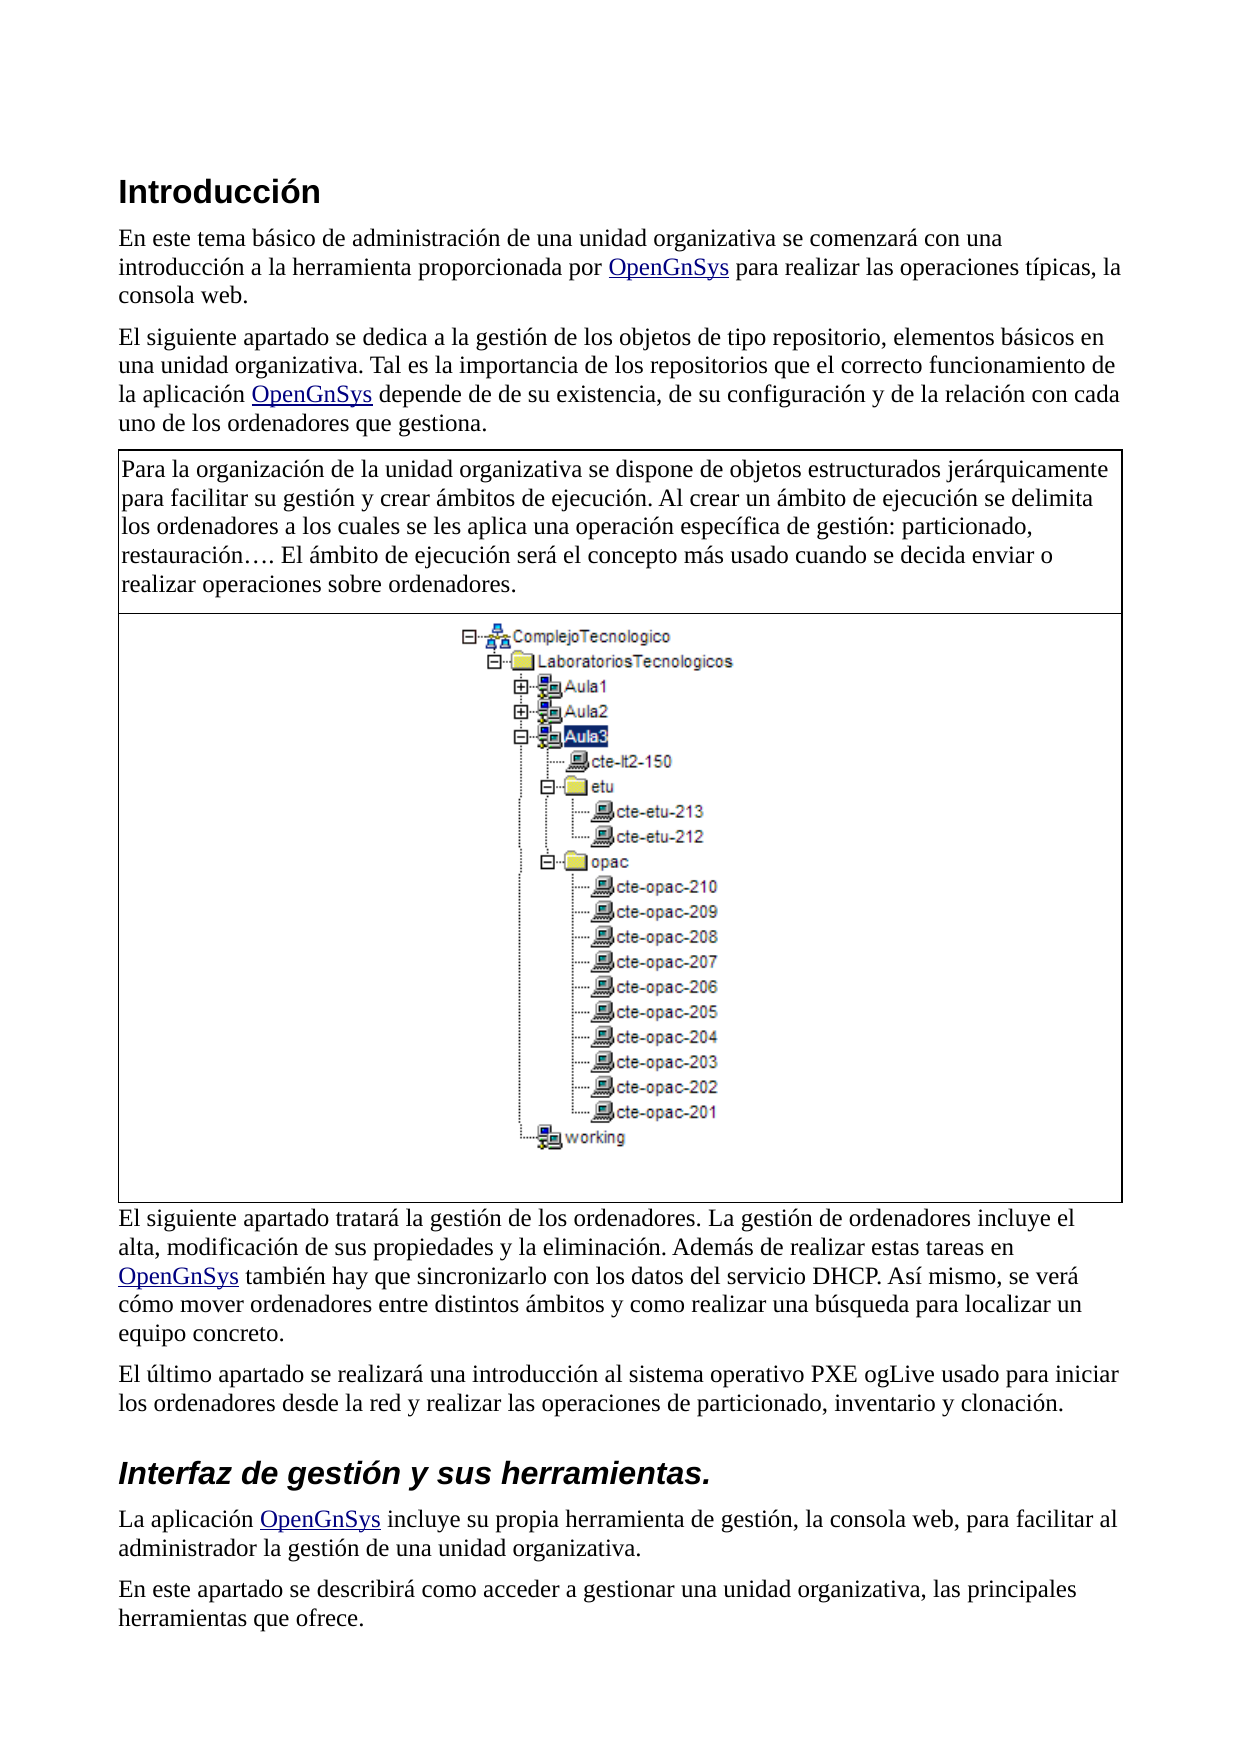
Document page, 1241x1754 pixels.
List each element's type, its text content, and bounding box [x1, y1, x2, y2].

text En este tema básico de administración de una unidad organizativa se comenzará con una introducción a la herramienta proporcionada por OpenGnSys para realizar las operaciones típicas, la consola web. [118, 223, 1122, 309]
text La aplicación OpenGnSys incluye su propia herramienta de gestión, la consola web, para facilitar al administrador la gestión de una unidad organizativa. [118, 1504, 1122, 1561]
subtitle Interfaz de gestión y sus herramientas. [118, 1454, 1122, 1491]
text El último apartado se realizará una introducción al sistema operativo PXE ogLive usado para iniciar los ordenadores desde la red y realizar las operaciones de particionado, inventario y clonación. [118, 1359, 1122, 1417]
table_cell [119, 614, 1121, 1201]
subtitle Introducción [118, 172, 1122, 211]
text El siguiente apartado tratará la gestión de los ordenadores. La gestión de ordenadores incluye el alta, modificación de sus propiedades y la eliminación. Además de realizar estas tareas en OpenGnSys también hay que sincronizarlo con los datos del servicio DHCP. Así mismo, se verá cómo mover ordenadores entre distintos ámbitos y como realizar una búsqueda para localizar un equipo concreto. [118, 1203, 1122, 1347]
text El siguiente apartado se dedica a la gestión de los objetos de tipo repositorio, elementos básicos en una unidad organizativa. Tal es la importancia de los repositorios que el correcto funcionamiento de la aplicación OpenGnSys depende de de su existencia, de su configuración y de la relación con cada uno de los ordenadores que gestiona. [118, 322, 1122, 437]
text En este apartado se describirá como acceder a gestionar una unidad organizativa, las principales herramientas que ofrece. [118, 1574, 1122, 1631]
table_header Para la organización de la unidad organizativa se dispone de objetos estructurados jerárquicamente para facilitar su gestión y crear ámbitos de ejecución. Al crear un ámbito de ejecución se delimita los ordenadores a los cuales se les aplica una operación específica de gestión: particionado, restauración…. El ámbito de ejecución será el concepto más usado cuando se decida enviar o realizar operaciones sobre ordenadores. [119, 451, 1121, 613]
